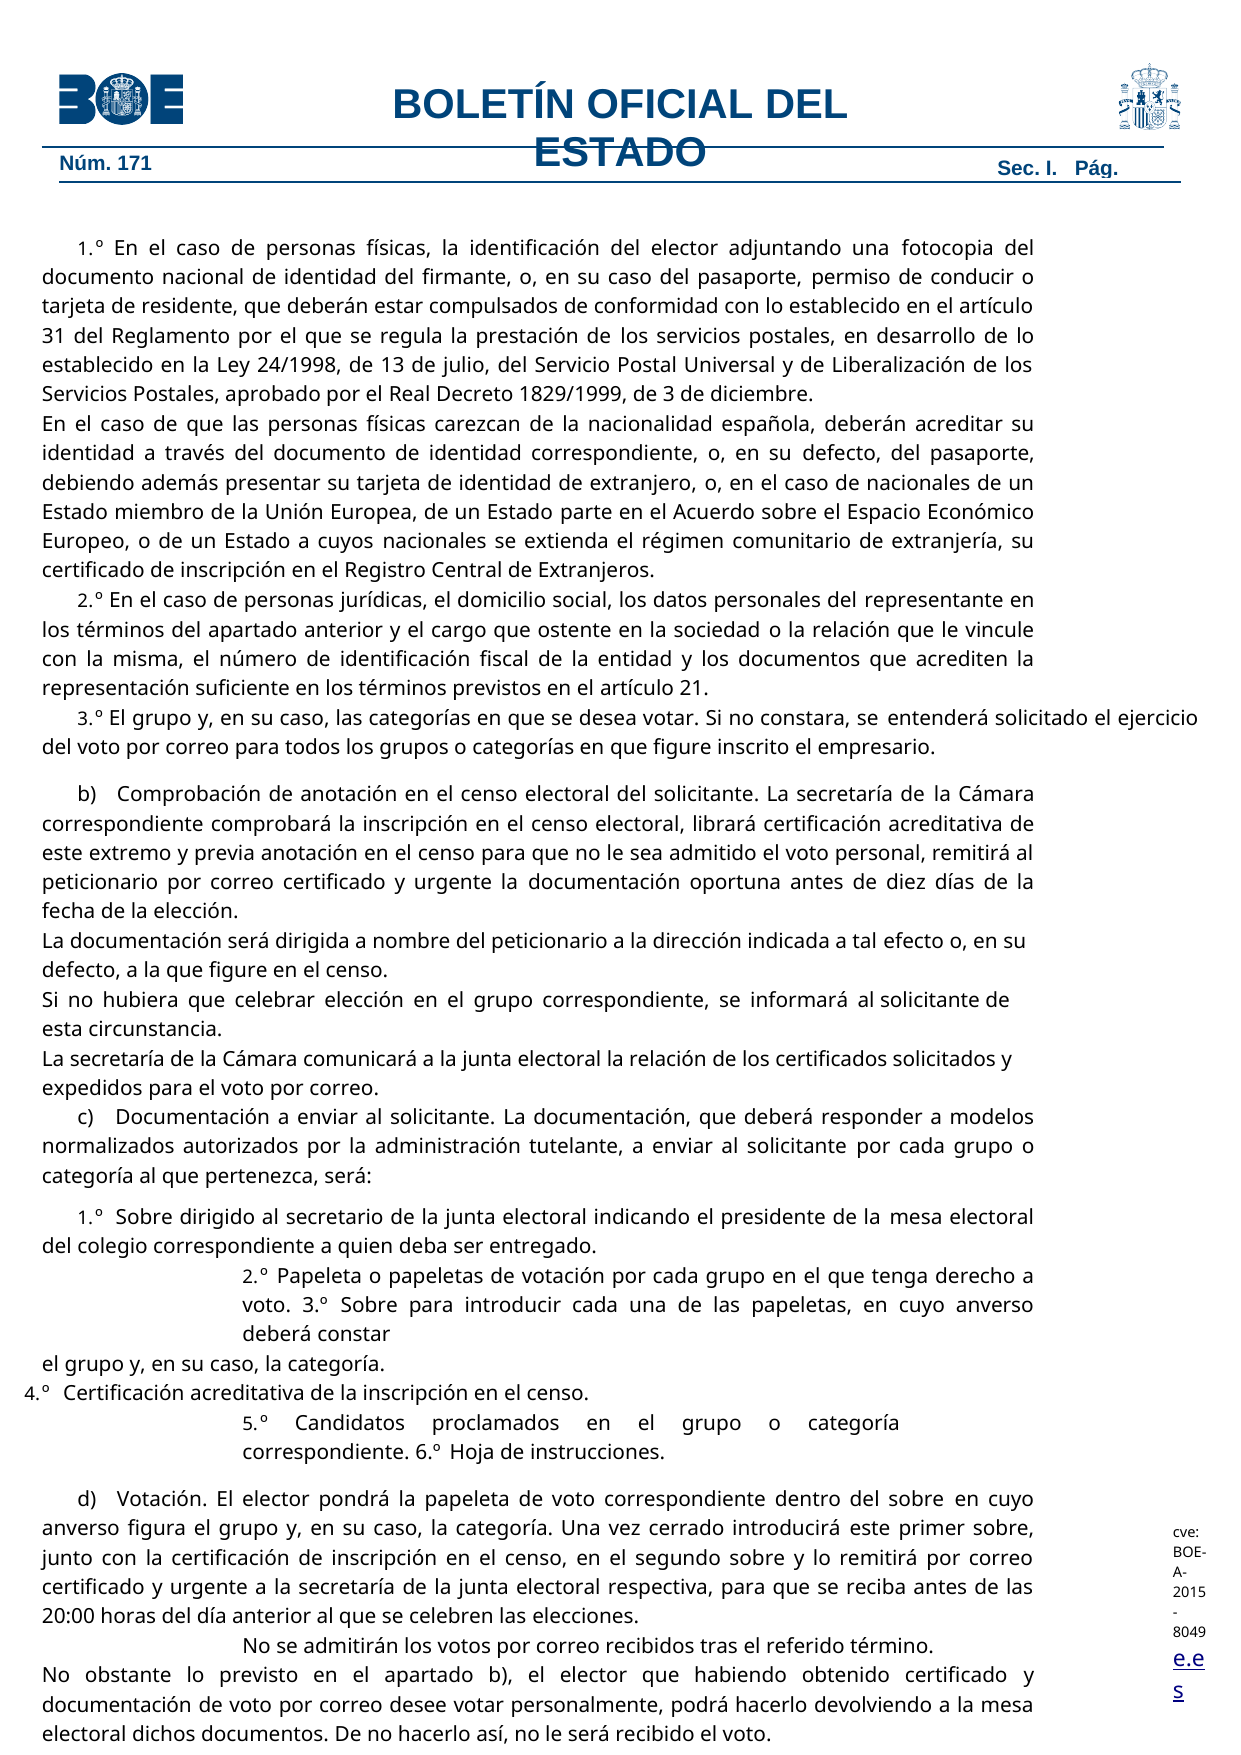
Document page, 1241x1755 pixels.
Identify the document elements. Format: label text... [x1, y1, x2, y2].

list º Certificación acreditativa de la inscripción en el censo. [24, 1378, 1199, 1407]
list cve: BOE-A-2015-8049 [1173, 1522, 1209, 1641]
list Documentación a enviar al solicitante. La documentación, que deberá responder a modelos normalizados autorizados por la administración tutelante, a enviar al solicitante por cada grupo o categoría al que pertenezca, será: [42, 1102, 1034, 1189]
list º En el caso de personas jurídicas, el domicilio social, los datos personales del representante en los términos del apartado anterior y el cargo que ostente en la sociedad o la relación que le vincule con la misma, el número de identificación fiscal de la entidad y los documentos que acrediten la representación suficiente en los términos previstos en el artículo 21. [42, 585, 1034, 702]
list º El grupo y, en su caso, las categorías en que se desea votar. Si no constara, se entenderá solicitado el ejercicio del voto por correo para todos los grupos o categorías en que figure inscrito el empresario. [42, 703, 1199, 761]
text La secretaría de la Cámara comunicará a la junta electoral la relación de los certificados solicitados y expedidos para el voto por correo. [42, 1044, 1051, 1101]
text el grupo y, en su caso, la categoría. [42, 1349, 1199, 1377]
list º Sobre dirigido al secretario de la junta electoral indicando el presidente de la mesa electoral del colegio correspondiente a quien deba ser entregado. [42, 1202, 1034, 1260]
text No obstante lo previsto en el apartado b), el elector que habiendo obtenido certificado y documentación de voto por correo desee votar personalmente, podrá hacerlo devolviendo a la mesa electoral dichos documentos. De no hacerlo así, no le será recibido el voto. [42, 1661, 1034, 1748]
text No se admitirán los votos por correo recibidos tras el referido término. [242, 1631, 1171, 1659]
text Si no hubiera que celebrar elección en el grupo correspondiente, se informará al solicitante de esta circunstancia. [42, 985, 1051, 1043]
list Verificable en http://www.boe.es [1173, 1642, 1209, 1731]
list º En el caso de personas físicas, la identificación del elector adjuntando una fotocopia del documento nacional de identidad del firmante, o, en su caso del pasaporte, permiso de conducir o tarjeta de residente, que deberán estar compulsados de conformidad con lo establecido en el artículo 31 del Reglamento por el que se regula la prestación de los servicios postales, en desarrollo de lo establecido en la Ley 24/1998, de 13 de julio, del Servicio Postal Universal y de Liberalización de los Servicios Postales, aprobado por el Real Decreto 1829/1999, de 3 de diciembre. [42, 233, 1034, 408]
list Comprobación de anotación en el censo electoral del solicitante. La secretaría de la Cámara correspondiente comprobará la inscripción en el censo electoral, librará certificación acreditativa de este extremo y previa anotación en el censo para que no le sea admitido el voto personal, remitirá al peticionario por correo certificado y urgente la documentación oportuna antes de diez días de la fecha de la elección. [42, 779, 1034, 925]
list Votación. El elector pondrá la papeleta de voto correspondiente dentro del sobre en cuyo anverso figura el grupo y, en su caso, la categoría. Una vez cerrado introducirá este primer sobre, junto con la certificación de inscripción en el censo, en el segundo sobre y lo remitirá por correo certificado y urgente a la secretaría de la junta electoral respectiva, para que se reciba antes de las 20:00 horas del día anterior al que se celebren las elecciones. [42, 1484, 1034, 1630]
list º Papeleta o papeletas de votación por cada grupo en el que tenga derecho a voto. 3.º Sobre para introducir cada una de las papeletas, en cuyo anverso deberá constar [242, 1261, 1034, 1348]
list º Candidatos proclamados en el grupo o categoría correspondiente. 6.º Hoja de instrucciones. [242, 1408, 900, 1466]
text La documentación será dirigida a nombre del peticionario a la dirección indicada a tal efecto o, en su defecto, a la que figure en el censo. [42, 926, 1051, 984]
text En el caso de que las personas físicas carezcan de la nacionalidad española, deberán acreditar su identidad a través del documento de identidad correspondiente, o, en su defecto, del pasaporte, debiendo además presentar su tarjeta de identidad de extranjero, o, en el caso de nacionales de un Estado miembro de la Unión Europea, de un Estado parte en el Acuerdo sobre el Espacio Económico Europeo, o de un Estado a cuyos nacionales se extienda el régimen comunitario de extranjería, su certificado de inscripción en el Registro Central de Extranjeros. [42, 409, 1034, 584]
